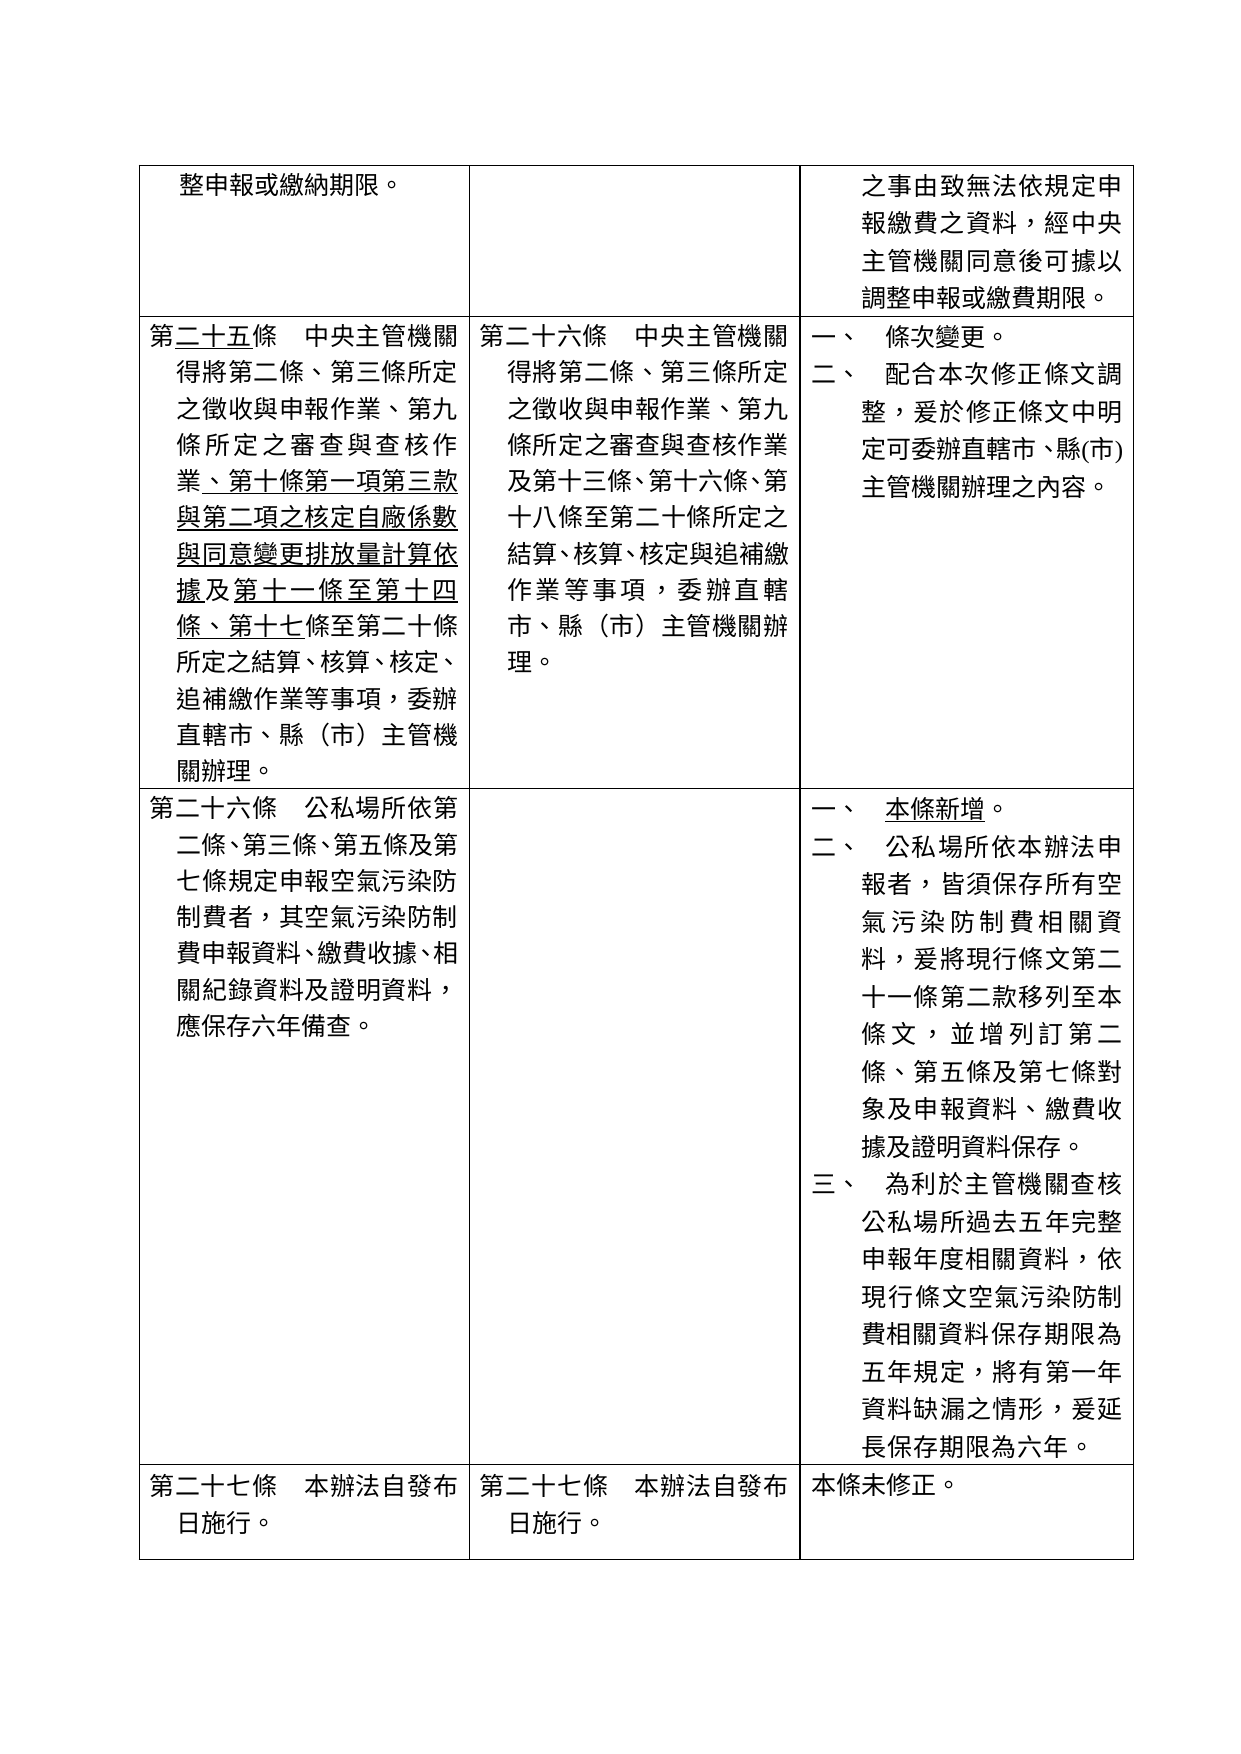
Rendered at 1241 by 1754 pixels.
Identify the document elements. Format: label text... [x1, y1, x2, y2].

table_cell 第二十七條 本辦法自發布日施行。 [140, 1465, 469, 1559]
table_cell 本條新增。 公私場所依本辦法申報者，皆須保存所有空氣污染防制費相關資料，爰將現行條文第二十一條第二款移列至本條文，並增列訂第二條、第五條及第七條對象及申報資料、繳費收據及證明資料保存。 為利於主管機關查核公私場所過去五年完整申報年度相關資料，依現行條文空氣污染防制費相關資料保存期限為五年規定，將有第一年資料缺漏之情形，爰延長保存期限為六年。 [801, 789, 1133, 1464]
table_cell 整申報或繳納期限。 [140, 166, 469, 316]
table_cell [470, 166, 799, 316]
table_cell 第二十五條 中央主管機關得將第二條、第三條所定之徵收與申報作業、第九條所定之審查與查核作業、第十條第一項第三款與第二項之核定自廠係數與同意變更排放量計算依據及第十一條至第十四條、第十七條至第二十條所定之結算、核算、核定、追補繳作業等事項，委辦直轄市、縣（市）主管機關辦理。 [140, 317, 469, 788]
table_cell 本條未修正。 [801, 1465, 1133, 1559]
table_cell [470, 789, 799, 1464]
table_cell 第二十六條 公私場所依第二條、第三條、第五條及第七條規定申報空氣污染防制費者，其空氣污染防制費申報資料、繳費收據、相關紀錄資料及證明資料，應保存六年備查。 [140, 789, 469, 1464]
table_cell 條次變更。 配合本次修正條文調整，爰於修正條文中明定可委辦直轄市、縣(市)主管機關辦理之內容。 [801, 317, 1133, 788]
table_cell 之事由致無法依規定申報繳費之資料，經中央主管機關同意後可據以調整申報或繳費期限。 [801, 166, 1133, 316]
table_cell 第二十六條 中央主管機關得將第二條、第三條所定之徵收與申報作業、第九條所定之審查與查核作業及第十三條、第十六條、第十八條至第二十條所定之結算、核算、核定與追補繳作業等事項，委辦直轄市、縣（市）主管機關辦理。 [470, 317, 799, 788]
table_cell 第二十七條 本辦法自發布日施行。 [470, 1465, 799, 1559]
